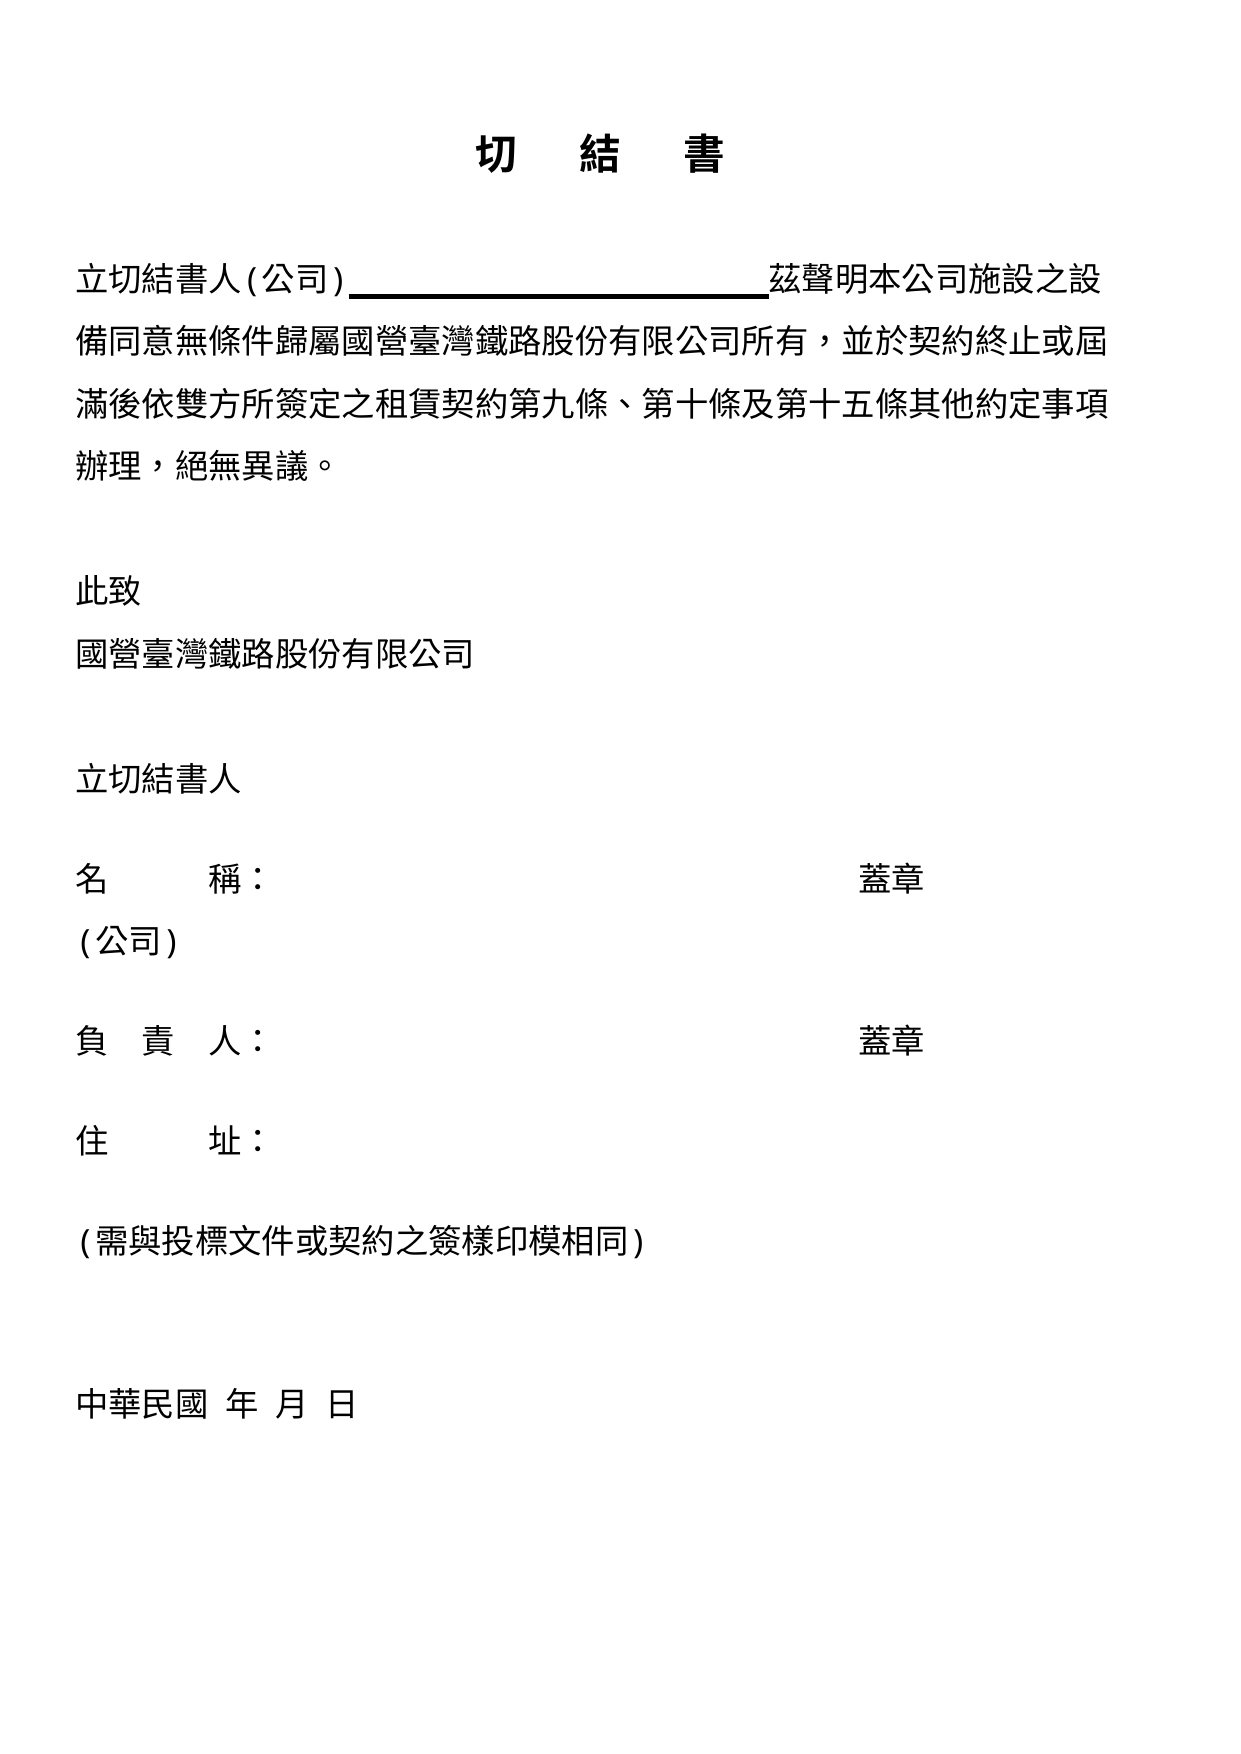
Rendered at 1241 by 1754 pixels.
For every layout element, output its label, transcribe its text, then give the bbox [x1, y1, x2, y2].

text 此致 [75, 547, 1125, 610]
text 名 稱： 蓋章 [75, 835, 1125, 897]
text 立切結書人(公司) 茲聲明本公司施設之設備同意無條件歸屬國營臺灣鐵路股份有限公司所有，並於契約終止或屆滿後依雙方所簽定之租賃契約第九條、第十條及第十五條其他約定事項辦理，絕無異議。 [75, 235, 1125, 485]
text 住 址： [75, 1097, 1125, 1160]
text 負 責 人： 蓋章 [75, 997, 1125, 1060]
text (公司) [75, 897, 1125, 960]
text (需與投標文件或契約之簽樣印模相同) [75, 1197, 1125, 1260]
text 國營臺灣鐵路股份有限公司 [75, 610, 1125, 672]
text 中華民國 年 月 日 [75, 1360, 1125, 1422]
text 切 結 書 [75, 110, 1125, 172]
text 立切結書人 [75, 735, 1125, 797]
